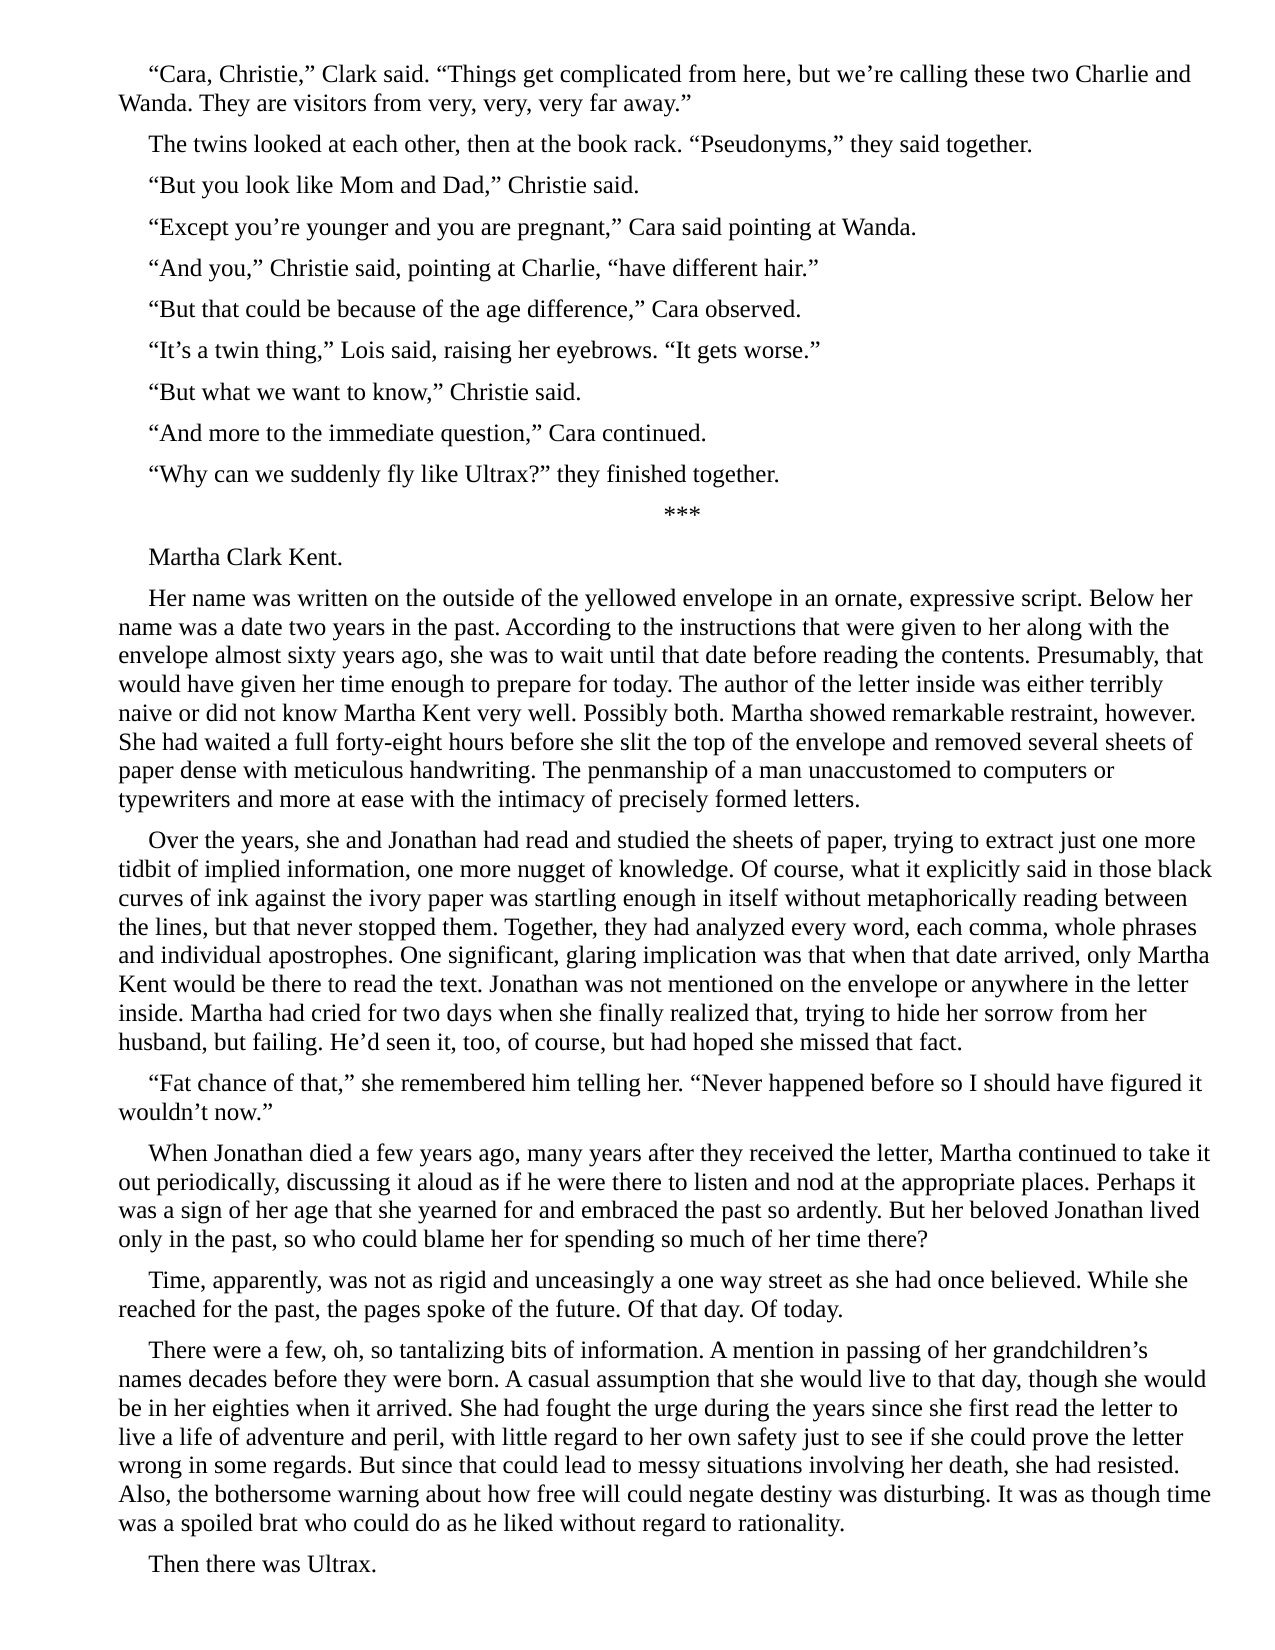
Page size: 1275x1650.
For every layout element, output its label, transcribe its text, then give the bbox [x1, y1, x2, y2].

text Martha Clark Kent. [118, 542, 1216, 570]
text “Except you’re younger and you are pregnant,” Cara said pointing at Wanda. [118, 212, 1216, 240]
text “Fat chance of that,” she remembered him telling her. “Never happened before so I should have figured it wouldn’t now.” [118, 1068, 1216, 1125]
text “Cara, Christie,” Clark said. “Things get complicated from here, but we’re calling these two Charlie and Wanda. They are visitors from very, very, very far away.” [118, 59, 1216, 117]
text “But what we want to know,” Christie said. [118, 377, 1216, 405]
text Her name was written on the outside of the yellowed envelope in an ornate, expressive script. Below her name was a date two years in the past. According to the instructions that were given to her along with the envelope almost sixty years ago, she was to wait until that date before reading the contents. Presumably, that would have given her time enough to prepare for today. The author of the letter inside was either terribly naive or did not know Martha Kent very well. Possibly both. Martha showed remarkable restraint, however. She had waited a full forty-eight hours before she slit the top of the envelope and removed several sheets of paper dense with meticulous handwriting. The penmanship of a man unaccustomed to computers or typewriters and more at ease with the intimacy of precisely formed letters. [118, 583, 1216, 813]
text There were a few, oh, so tantalizing bits of information. A mention in passing of her grandchildren’s names decades before they were born. A casual assumption that she would live to that day, though she would be in her eighties when it arrived. She had fought the urge during the years since she first read the letter to live a life of adventure and peril, with little regard to her own safety just to see if she could prove the letter wrong in some regards. But since that could lead to messy situations involving her death, she had resisted. Also, the bothersome warning about how free will could negate destiny was disturbing. It was as though time was a spoiled brat who could do as he liked without regard to rationality. [118, 1335, 1216, 1537]
text “But you look like Mom and Dad,” Christie said. [118, 170, 1216, 199]
text “Why can we suddenly fly like Ultrax?” they finished together. [118, 459, 1216, 488]
text “But that could be because of the age difference,” Cara observed. [118, 294, 1216, 323]
text Time, apparently, was not as rigid and unceasingly a one way street as she had once believed. While she reached for the past, the pages spoke of the future. Of that day. Of today. [118, 1265, 1216, 1323]
text “It’s a twin thing,” Lois said, raising her eyebrows. “It gets worse.” [118, 335, 1216, 364]
text “And you,” Christie said, pointing at Charlie, “have different hair.” [118, 253, 1216, 282]
text *** [118, 500, 1216, 529]
text Then there was Ultrax. [118, 1549, 1216, 1578]
text Over the years, she and Jonathan had read and studied the sheets of paper, trying to extract just one more tidbit of implied information, one more nugget of knowledge. Of course, what it explicitly said in those black curves of ink against the ivory paper was startling enough in itself without metaphorically reading between the lines, but that never stopped them. Together, they had analyzed every word, each comma, whole phrases and individual apostrophes. One significant, glaring implication was that when that date arrived, only Martha Kent would be there to read the text. Jonathan was not mentioned on the envelope or anywhere in the letter inside. Martha had cried for two days when she finally realized that, trying to hide her sorrow from her husband, but failing. He’d seen it, too, of course, but had hoped she missed that fact. [118, 825, 1216, 1055]
text The twins looked at each other, then at the book rack. “Pseudonyms,” they said together. [118, 129, 1216, 158]
text When Jonathan died a few years ago, many years after they received the letter, Martha continued to take it out periodically, discussing it aloud as if he were there to listen and nod at the appropriate places. Perhaps it was a sign of her age that she yearned for and embraced the past so ardently. But her beloved Jonathan lived only in the past, so who could blame her for spending so much of her time there? [118, 1138, 1216, 1253]
text “And more to the immediate question,” Cara continued. [118, 418, 1216, 447]
